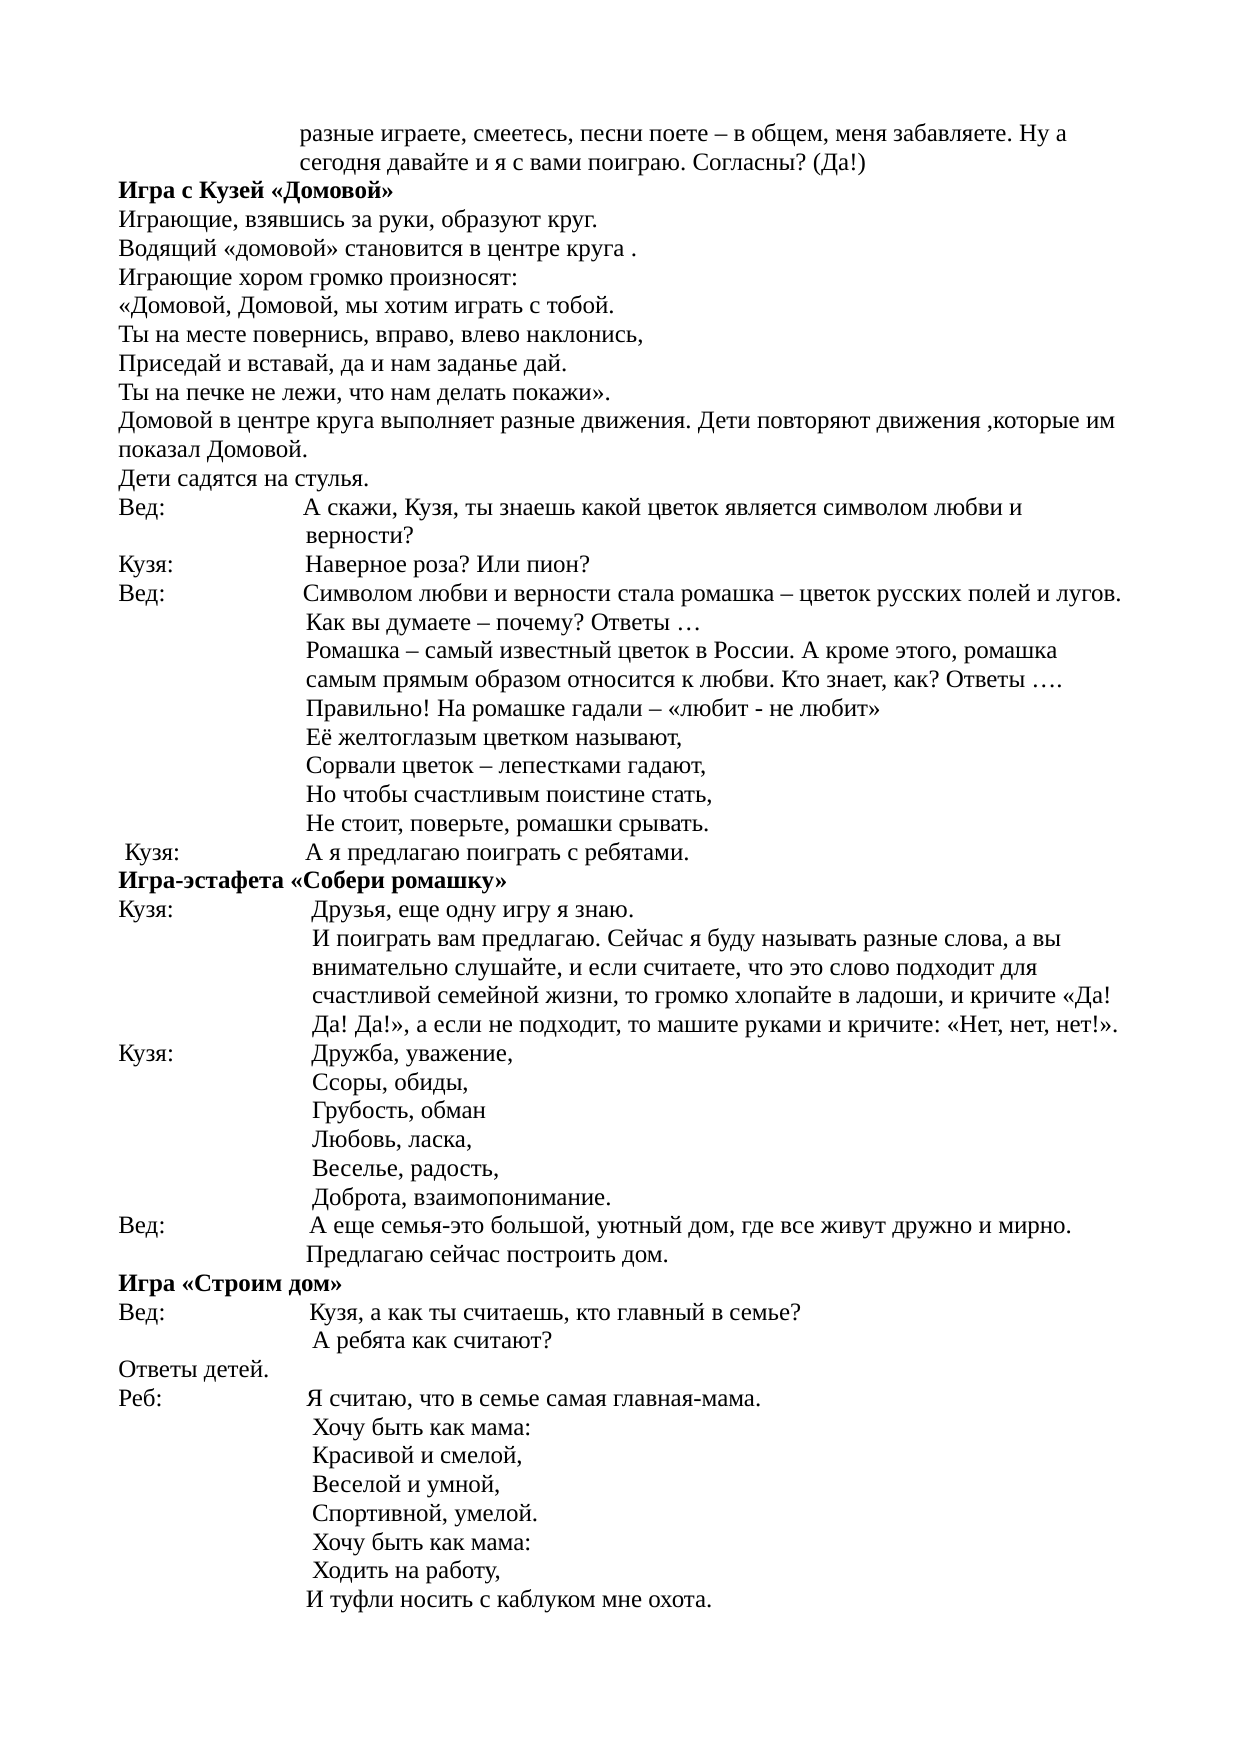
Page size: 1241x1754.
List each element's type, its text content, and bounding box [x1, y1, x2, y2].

text И туфли носить с каблуком мне охота. [118, 1584, 1122, 1613]
text Вед: А скажи, Кузя, ты знаешь какой цветок является символом любви и [118, 492, 1122, 521]
text Дети садятся на стулья. [118, 463, 1122, 492]
text верности? [118, 521, 1122, 549]
text Играющие хором громко произносят: [118, 262, 1122, 291]
text Приседай и вставай, да и нам заданье дай. [118, 348, 1122, 377]
text Домовой в центре круга выполняет разные движения. Дети повторяют движения ,которые им показал Домовой. [118, 406, 1122, 463]
text Ходить на работу, [118, 1556, 1122, 1584]
text Ты на печке не лежи, что нам делать покажи». [118, 377, 1122, 406]
text разные играете, смеетесь, песни поете – в общем, меня забавляете. Ну а [118, 118, 1122, 147]
text А ребята как считают? [118, 1326, 1122, 1354]
text Игра-эстафета «Собери ромашку» Кузя: Друзья, еще одну игру я знаю. И поиграть вам предлагаю. Сейчас я буду называть разные слова, а вы [118, 866, 1122, 952]
text Красивой и смелой, [118, 1441, 1122, 1469]
text Водящий «домовой» становится в центре круга . [118, 233, 1122, 262]
text Вед: А еще семья-это большой, уютный дом, где все живут дружно и мирно. [118, 1211, 1122, 1239]
text Как вы думаете – почему? Ответы … Ромашка – самый известный цветок в России. А кроме этого, ромашка [118, 607, 1122, 664]
text Ответы детей. [118, 1354, 1122, 1383]
text Ты на месте повернись, вправо, влево наклонись, [118, 319, 1122, 348]
text Спортивной, умелой. [118, 1498, 1122, 1527]
text самым прямым образом относится к любви. Кто знает, как? Ответы …. Правильно! На ромашке гадали – «любит - не любит» Её желтоглазым цветком называют, Сорвали цветок – лепестками гадают, Но чтобы счастливым поистине стать, Не стоит, поверьте, ромашки срывать. Кузя: А я предлагаю поиграть с ребятами. [118, 664, 1122, 866]
text Игра «Строим дом» Вед: Кузя, а как ты считаешь, кто главный в семье? [118, 1268, 1122, 1326]
text Реб: Я считаю, что в семье самая главная-мама. [118, 1383, 1122, 1412]
text Предлагаю сейчас построить дом. [118, 1239, 1122, 1268]
text Любовь, ласка, Веселье, радость, Доброта, взаимопонимание. [118, 1124, 1122, 1211]
text сегодня давайте и я с вами поиграю. Согласны? (Да!) [118, 147, 1122, 176]
text Кузя: Наверное роза? Или пион? [118, 549, 1122, 578]
text Хочу быть как мама: [118, 1412, 1122, 1441]
text Да! Да!», а если не подходит, то машите руками и кричите: «Нет, нет, нет!». Кузя: Дружба, уважение, Ссоры, обиды, Грубость, обман [118, 1009, 1122, 1124]
text «Домовой, Домовой, мы хотим играть с тобой. [118, 291, 1122, 319]
text счастливой семейной жизни, то громко хлопайте в ладоши, и кричите «Да! [118, 981, 1122, 1009]
text Веселой и умной, [118, 1469, 1122, 1498]
text Игра с Кузей «Домовой» [118, 176, 1122, 204]
text внимательно слушайте, и если считаете, что это слово подходит для [118, 952, 1122, 981]
text Играющие, взявшись за руки, образуют круг. [118, 204, 1122, 233]
text Вед: Символом любви и верности стала ромашка – цветок русских полей и лугов. [118, 578, 1122, 607]
text Хочу быть как мама: [118, 1527, 1122, 1556]
